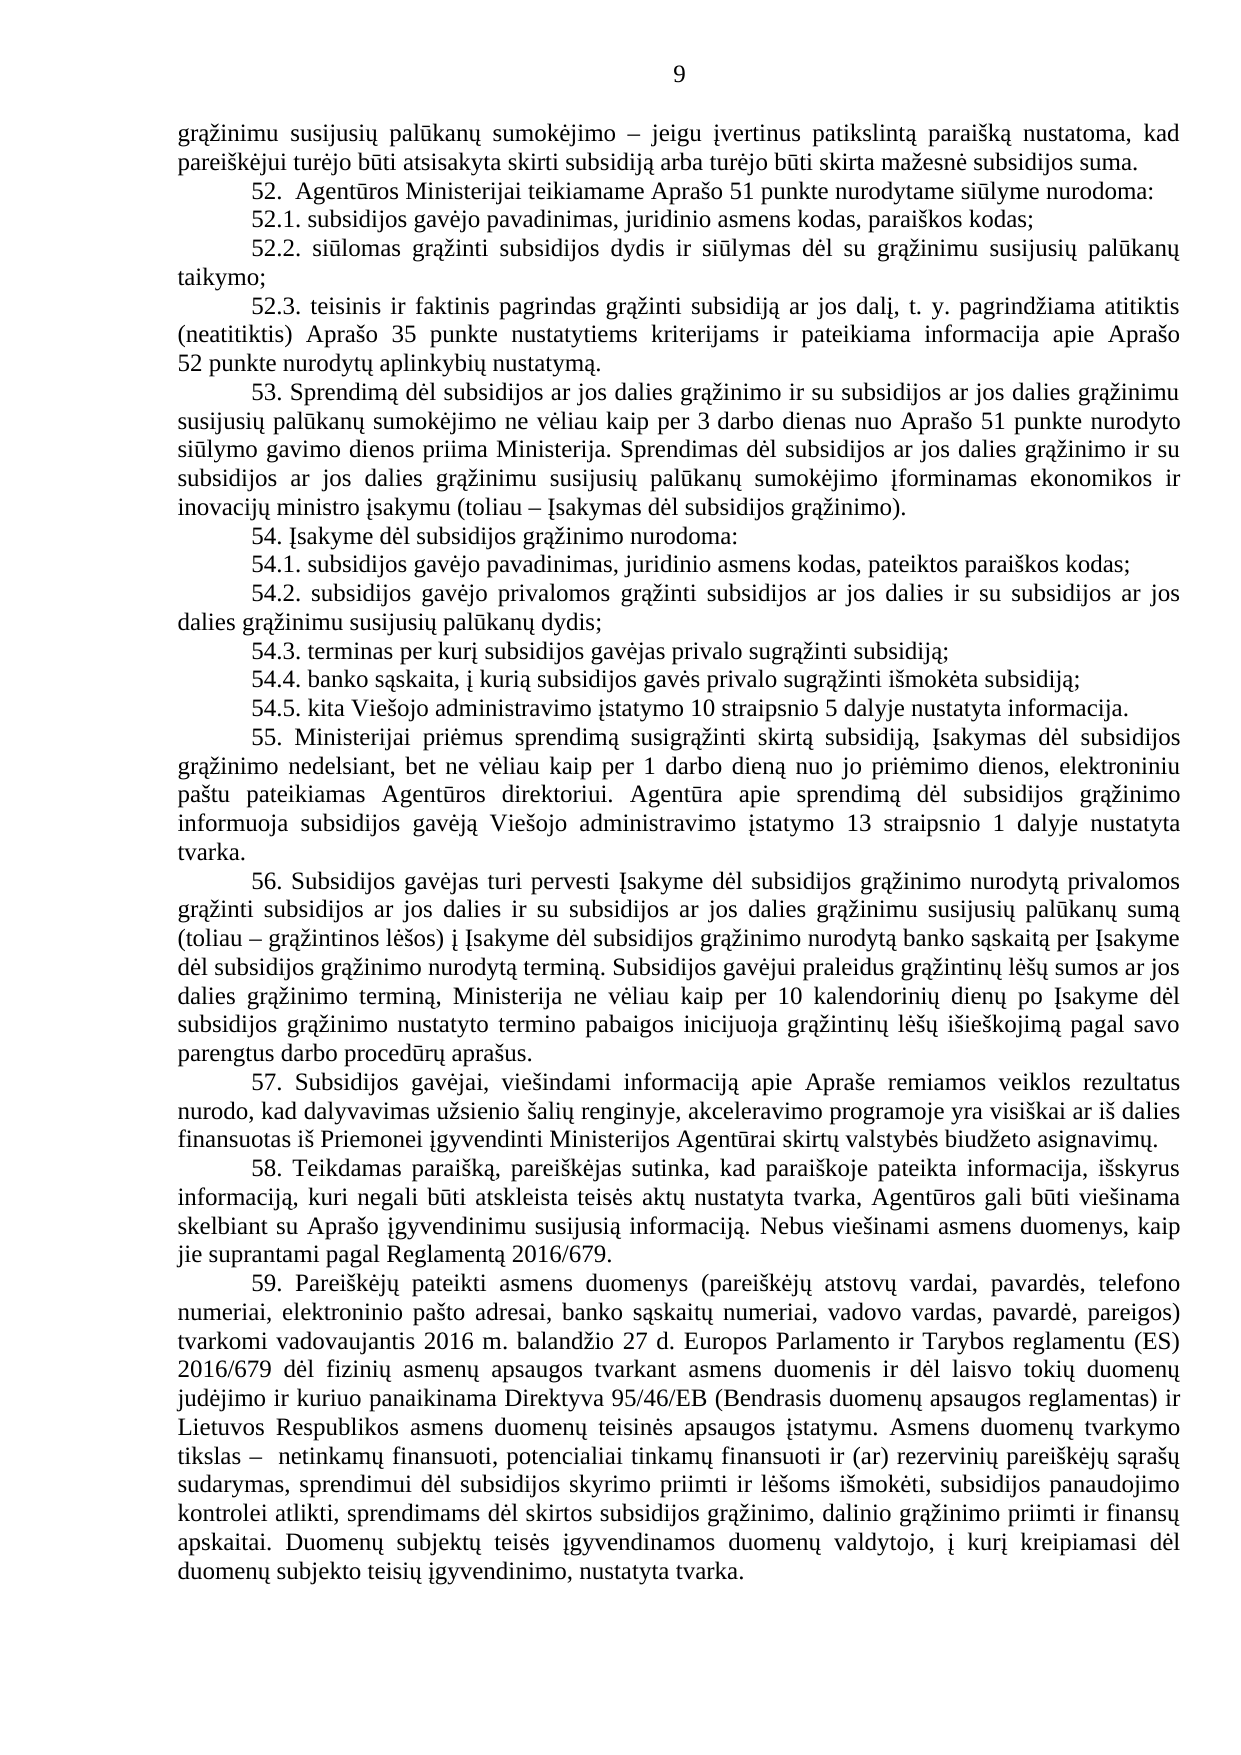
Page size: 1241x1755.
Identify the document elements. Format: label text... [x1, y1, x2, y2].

text 54. Įsakyme dėl subsidijos grąžinimo nurodoma: [177, 521, 1181, 549]
text 55. Ministerijai priėmus sprendimą susigrąžinti skirtą subsidiją, Įsakymas dėl subsidijos grąžinimo nedelsiant, bet ne vėliau kaip per 1 darbo dieną nuo jo priėmimo dienos, elektroniniu paštu pateikiamas Agentūros direktoriui. Agentūra apie sprendimą dėl subsidijos grąžinimo informuoja subsidijos gavėją Viešojo administravimo įstatymo 13 straipsnio 1 dalyje nustatyta tvarka. [177, 722, 1181, 866]
text 52.2. siūlomas grąžinti subsidijos dydis ir siūlymas dėl su grąžinimu susijusių palūkanų taikymo; [177, 233, 1181, 291]
text 57. Subsidijos gavėjai, viešindami informaciją apie Apraše remiamos veiklos rezultatus nurodo, kad dalyvavimas užsienio šalių renginyje, akceleravimo programoje yra visiškai ar iš dalies finansuotas iš Priemonei įgyvendinti Ministerijos Agentūrai skirtų valstybės biudžeto asignavimų. [177, 1067, 1181, 1153]
text 54.5. kita Viešojo administravimo įstatymo 10 straipsnio 5 dalyje nustatyta informacija. [177, 693, 1181, 722]
text 53. Sprendimą dėl subsidijos ar jos dalies grąžinimo ir su subsidijos ar jos dalies grąžinimu susijusių palūkanų sumokėjimo ne vėliau kaip per 3 darbo dienas nuo Aprašo 51 punkte nurodyto siūlymo gavimo dienos priima Ministerija. Sprendimas dėl subsidijos ar jos dalies grąžinimo ir su subsidijos ar jos dalies grąžinimu susijusių palūkanų sumokėjimo įforminamas ekonomikos ir inovacijų ministro įsakymu (toliau – Įsakymas dėl subsidijos grąžinimo). [177, 377, 1181, 521]
text 52.1. subsidijos gavėjo pavadinimas, juridinio asmens kodas, paraiškos kodas; [177, 204, 1181, 233]
text 54.3. terminas per kurį subsidijos gavėjas privalo sugrąžinti subsidiją; [177, 636, 1181, 664]
text 54.4. banko sąskaita, į kurią subsidijos gavės privalo sugrąžinti išmokėta subsidiją; [177, 664, 1181, 693]
text 58. Teikdamas paraišką, pareiškėjas sutinka, kad paraiškoje pateikta informacija, išskyrus informaciją, kuri negali būti atskleista teisės aktų nustatyta tvarka, Agentūros gali būti viešinama skelbiant su Aprašo įgyvendinimu susijusią informaciją. Nebus viešinami asmens duomenys, kaip jie suprantami pagal Reglamentą 2016/679. [177, 1153, 1181, 1268]
text 59. Pareiškėjų pateikti asmens duomenys (pareiškėjų atstovų vardai, pavardės, telefono numeriai, elektroninio pašto adresai, banko sąskaitų numeriai, vadovo vardas, pavardė, pareigos) tvarkomi vadovaujantis 2016 m. balandžio 27 d. Europos Parlamento ir Tarybos reglamentu (ES) 2016/679 dėl fizinių asmenų apsaugos tvarkant asmens duomenis ir dėl laisvo tokių duomenų judėjimo ir kuriuo panaikinama Direktyva 95/46/EB (Bendrasis duomenų apsaugos reglamentas) ir Lietuvos Respublikos asmens duomenų teisinės apsaugos įstatymu. Asmens duomenų tvarkymo tikslas – netinkamų finansuoti, potencialiai tinkamų finansuoti ir (ar) rezervinių pareiškėjų sąrašų sudarymas, sprendimui dėl subsidijos skyrimo priimti ir lėšoms išmokėti, subsidijos panaudojimo kontrolei atlikti, sprendimams dėl skirtos subsidijos grąžinimo, dalinio grąžinimo priimti ir finansų apskaitai. Duomenų subjektų teisės įgyvendinamos duomenų valdytojo, į kurį kreipiamasi dėl duomenų subjekto teisių įgyvendinimo, nustatyta tvarka. [177, 1268, 1181, 1584]
text 56. Subsidijos gavėjas turi pervesti Įsakyme dėl subsidijos grąžinimo nurodytą privalomos grąžinti subsidijos ar jos dalies ir su subsidijos ar jos dalies grąžinimu susijusių palūkanų sumą (toliau – grąžintinos lėšos) į Įsakyme dėl subsidijos grąžinimo nurodytą banko sąskaitą per Įsakyme dėl subsidijos grąžinimo nurodytą terminą. Subsidijos gavėjui praleidus grąžintinų lėšų sumos ar jos dalies grąžinimo terminą, Ministerija ne vėliau kaip per 10 kalendorinių dienų po Įsakyme dėl subsidijos grąžinimo nustatyto termino pabaigos inicijuoja grąžintinų lėšų išieškojimą pagal savo parengtus darbo procedūrų aprašus. [177, 866, 1181, 1067]
text grąžinimu susijusių palūkanų sumokėjimo – jeigu įvertinus patikslintą paraišką nustatoma, kad pareiškėjui turėjo būti atsisakyta skirti subsidiją arba turėjo būti skirta mažesnė subsidijos suma. [177, 118, 1181, 176]
text 52. Agentūros Ministerijai teikiamame Aprašo 51 punkte nurodytame siūlyme nurodoma: [177, 176, 1181, 204]
text 54.1. subsidijos gavėjo pavadinimas, juridinio asmens kodas, pateiktos paraiškos kodas; [177, 549, 1181, 578]
text 54.2. subsidijos gavėjo privalomos grąžinti subsidijos ar jos dalies ir su subsidijos ar jos dalies grąžinimu susijusių palūkanų dydis; [177, 578, 1181, 636]
text 52.3. teisinis ir faktinis pagrindas grąžinti subsidiją ar jos dalį, t. y. pagrindžiama atitiktis (neatitiktis) Aprašo 35 punkte nustatytiems kriterijams ir pateikiama informacija apie Aprašo 52 punkte nurodytų aplinkybių nustatymą. [177, 291, 1181, 377]
